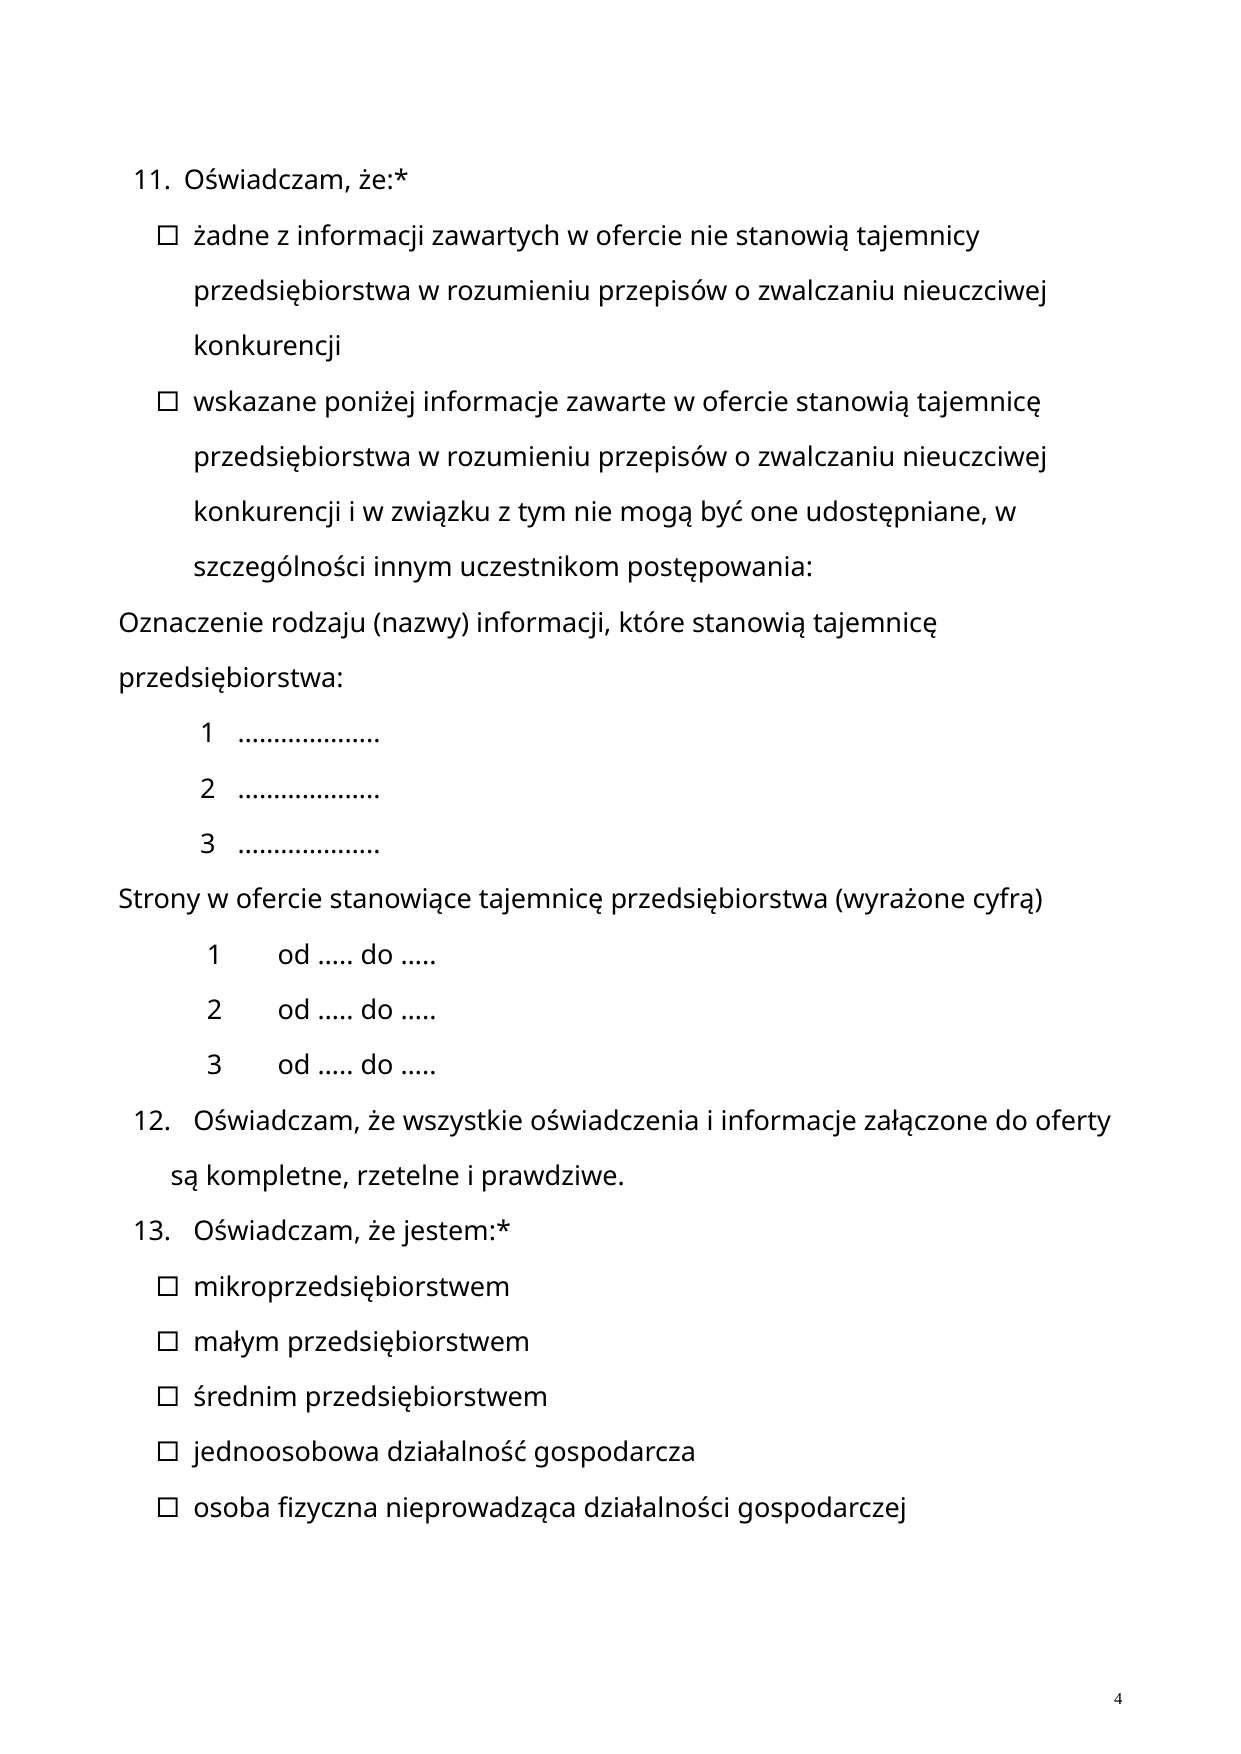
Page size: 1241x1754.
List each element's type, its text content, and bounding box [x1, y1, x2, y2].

list żadne z informacji zawartych w ofercie nie stanowią tajemnicy przedsiębiorstwa w rozumieniu przepisów o zwalczaniu nieuczciwej konkurencji [156, 216, 1122, 363]
list małym przedsiębiorstwem [156, 1322, 1122, 1359]
list Oświadczam, że jestem:* [133, 1212, 1122, 1248]
text Oznaczenie rodzaju (nazwy) informacji, które stanowią tajemnicę przedsiębiorstwa: [118, 603, 1122, 695]
list jednoosobowa działalność gospodarcza [156, 1433, 1122, 1470]
list wskazane poniżej informacje zawarte w ofercie stanowią tajemnicę przedsiębiorstwa w rozumieniu przepisów o zwalczaniu nieuczciwej konkurencji i w związku z tym nie mogą być one udostępniane, w szczególności innym uczestnikom postępowania: [156, 382, 1122, 585]
list ……………….. [200, 769, 1122, 806]
list od ….. do ….. [195, 935, 1122, 972]
list osoba fizyczna nieprowadząca działalności gospodarczej [156, 1488, 1122, 1525]
text Strony w ofercie stanowiące tajemnicę przedsiębiorstwa (wyrażone cyfrą) [118, 880, 1122, 917]
list średnim przedsiębiorstwem [156, 1378, 1122, 1414]
list od ….. do ….. [195, 1046, 1122, 1083]
list Oświadczam, że:* [133, 161, 1122, 198]
list ……………….. [200, 824, 1122, 861]
list Oświadczam, że wszystkie oświadczenia i informacje załączone do oferty są kompletne, rzetelne i prawdziwe. [133, 1101, 1122, 1193]
list ……………….. [200, 714, 1122, 751]
list mikroprzedsiębiorstwem [156, 1267, 1122, 1304]
list od ….. do ….. [195, 990, 1122, 1027]
